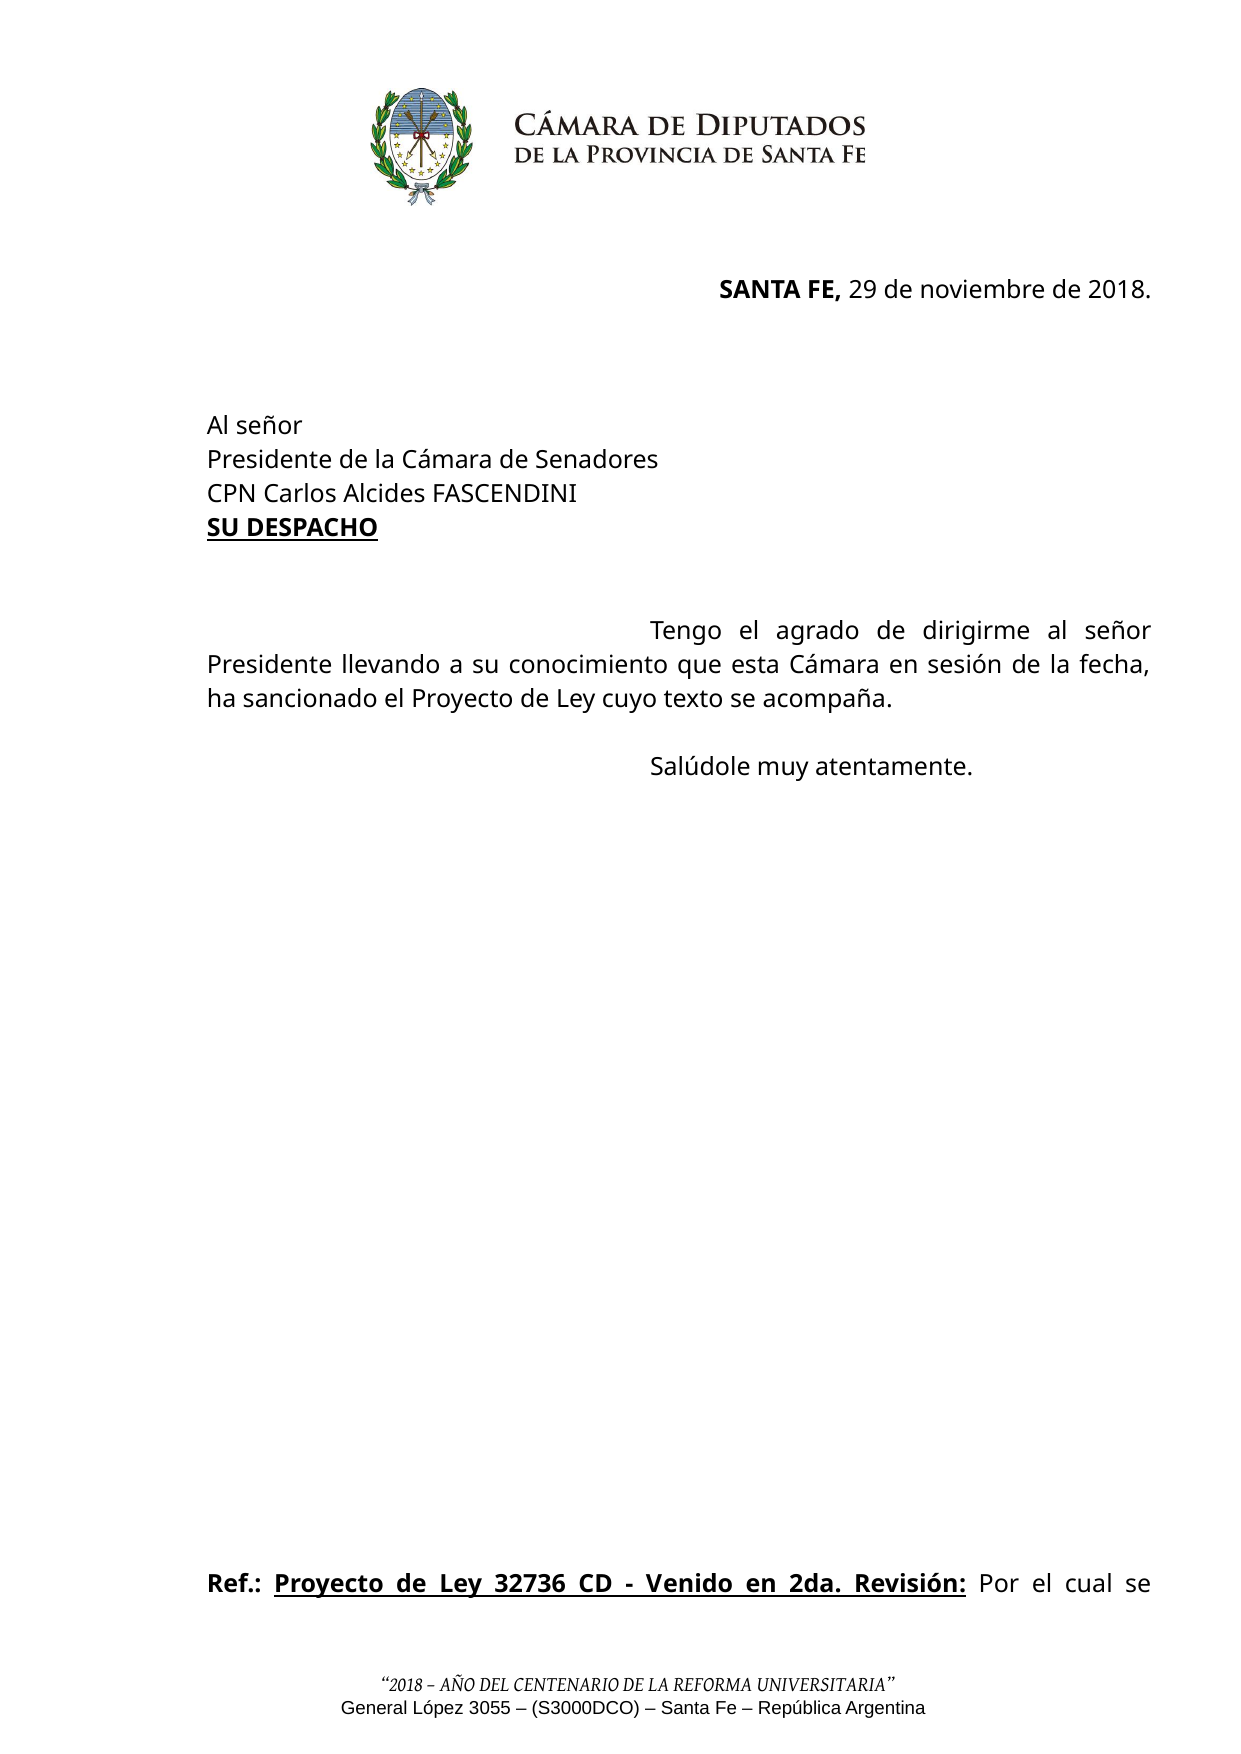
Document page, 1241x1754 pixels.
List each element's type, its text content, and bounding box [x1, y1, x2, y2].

text SU DESPACHO [207, 510, 1152, 544]
text SANTA FE, 29 de noviembre de 2018. [207, 272, 1152, 306]
text Presidente de la Cámara de Senadores [207, 442, 1152, 476]
text CPN Carlos Alcides FASCENDINI [207, 476, 1152, 510]
text Salúdole muy atentamente. [207, 748, 1152, 783]
text Ref.: Proyecto de Ley 32736 CD - Venido en 2da. Revisión: Por el cual se [207, 1566, 1152, 1600]
text Tengo el agrado de dirigirme al señor Presidente llevando a su conocimiento que esta Cámara en sesión de la fecha, ha sancionado el Proyecto de Ley cuyo texto se acompaña. [207, 612, 1152, 714]
picture [370, 88, 866, 210]
text Al señor [207, 408, 1152, 442]
